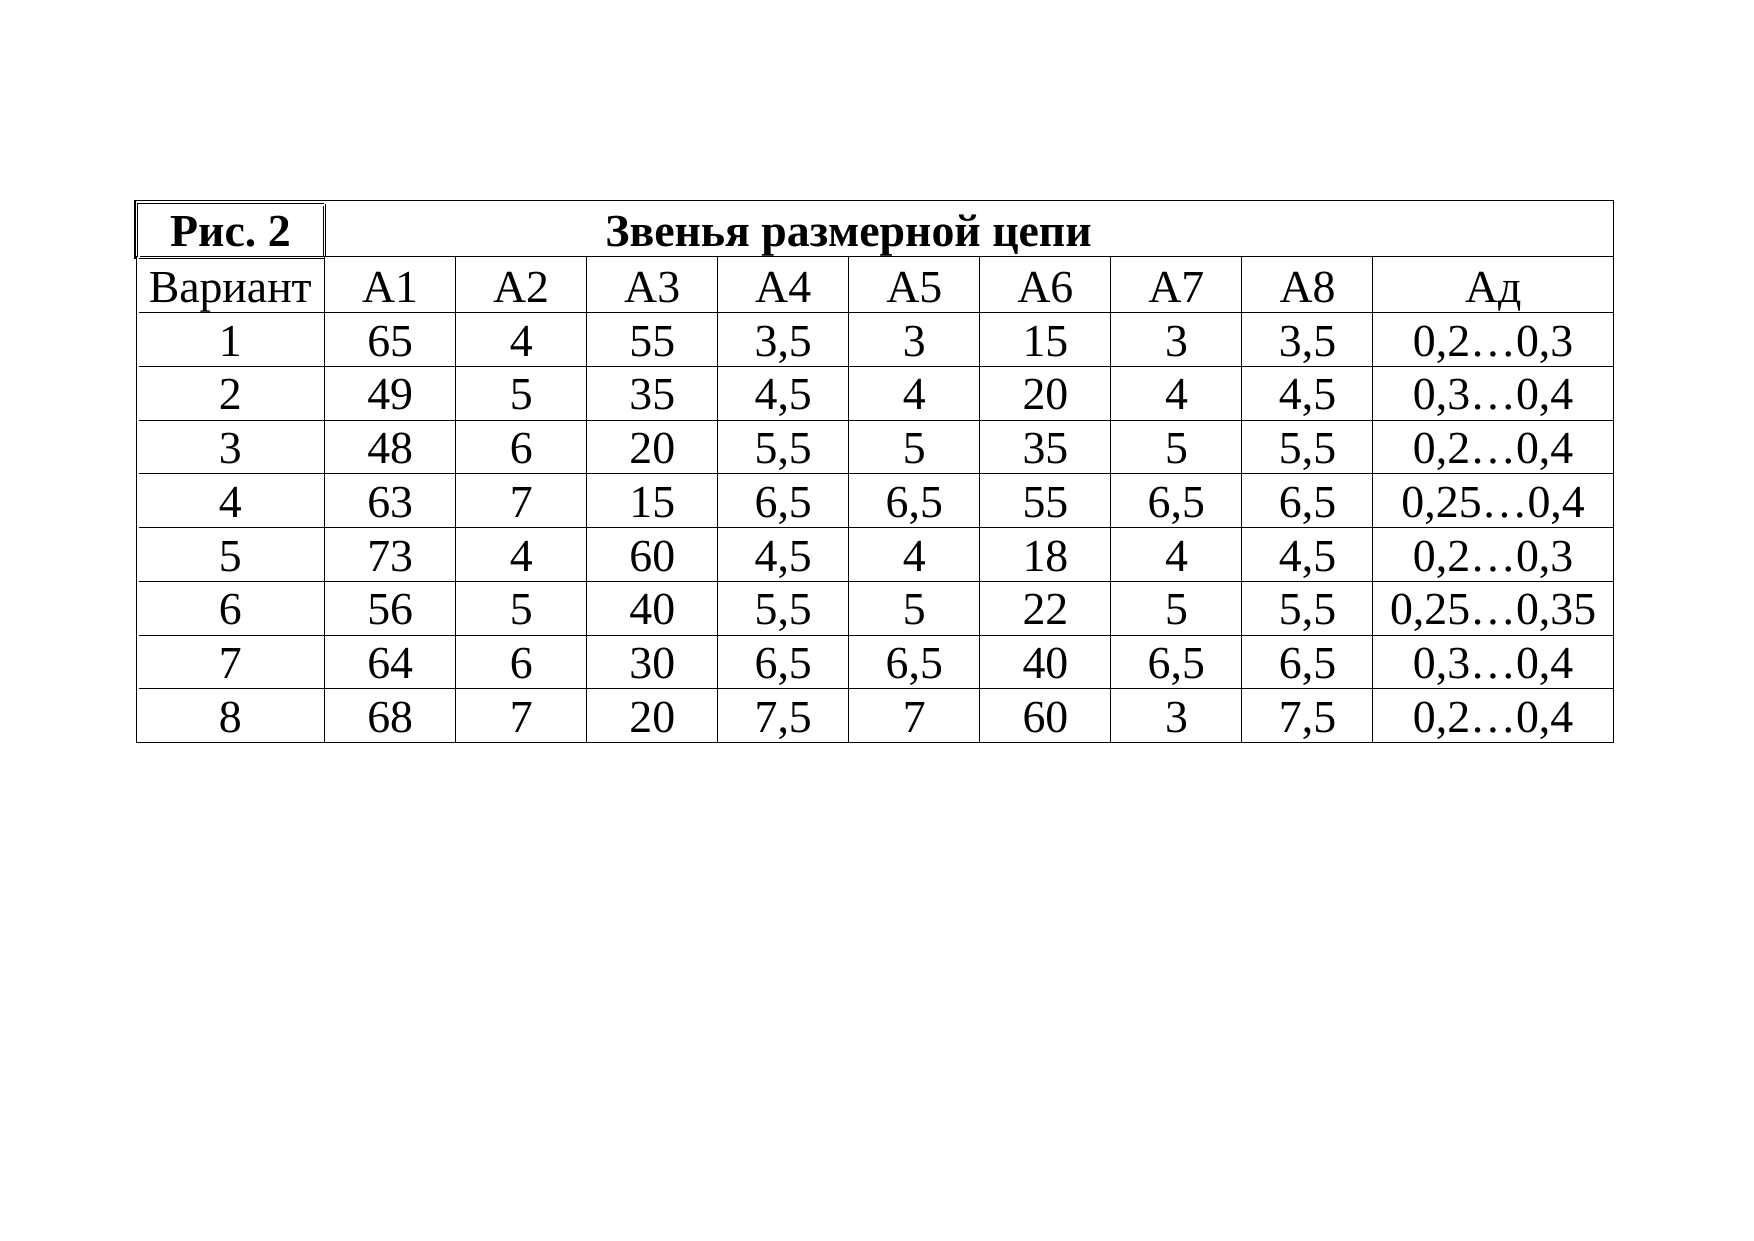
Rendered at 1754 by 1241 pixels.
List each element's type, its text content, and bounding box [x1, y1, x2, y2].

table_cell 6 [456, 421, 586, 473]
table_cell 4 [456, 313, 586, 366]
table_cell 4 [849, 528, 979, 581]
table_cell 6,5 [849, 636, 979, 688]
table_cell 5 [456, 367, 586, 419]
table_cell 3,5 [1242, 313, 1372, 366]
table_cell 3 [849, 313, 979, 366]
table_cell 30 [587, 636, 717, 688]
table_cell 1 [137, 312, 324, 366]
table_cell 0,3…0,4 [1373, 367, 1613, 419]
table_cell 3 [1111, 313, 1241, 366]
table_cell 8 [137, 688, 324, 742]
table_cell 20 [980, 367, 1110, 419]
table_cell 3 [1111, 689, 1241, 742]
table_cell 5,5 [1242, 421, 1372, 473]
table_cell 6,5 [1111, 474, 1241, 527]
table_cell 5 [1111, 582, 1241, 634]
table_cell 7 [456, 474, 586, 527]
table_cell 18 [980, 528, 1110, 581]
table_cell 20 [587, 689, 717, 742]
table_cell 0,2…0,4 [1373, 689, 1613, 742]
table_cell 55 [980, 474, 1110, 527]
table_cell A1 [325, 257, 455, 312]
table_cell 55 [587, 313, 717, 366]
table_cell 5 [849, 421, 979, 473]
table_cell 65 [325, 313, 455, 366]
table_cell 35 [980, 421, 1110, 473]
table_cell 5,5 [1242, 582, 1372, 634]
table_cell 4 [849, 367, 979, 419]
table_cell 4,5 [1242, 528, 1372, 581]
table_cell Вариант [137, 256, 324, 312]
table_cell 4 [456, 528, 586, 581]
table_cell 5 [849, 582, 979, 634]
table_cell 0,25…0,35 [1373, 582, 1613, 634]
table_cell 3,5 [718, 313, 848, 366]
table_cell 20 [587, 421, 717, 473]
table_cell 22 [980, 582, 1110, 634]
table_cell 4 [1111, 367, 1241, 419]
table_cell 68 [325, 689, 455, 742]
table_cell A8 [1242, 257, 1372, 312]
table_cell A5 [849, 257, 979, 312]
table_cell A2 [456, 257, 586, 312]
table_header Рис. 2 [138, 204, 324, 256]
table_cell Aд [1373, 257, 1613, 312]
table_cell 40 [980, 636, 1110, 688]
table_cell 6,5 [718, 636, 848, 688]
table_cell 7 [137, 635, 324, 688]
table_cell 7,5 [1242, 689, 1372, 742]
table_cell 4,5 [718, 367, 848, 419]
table_cell 5 [1111, 421, 1241, 473]
table_cell 35 [587, 367, 717, 419]
table_cell 3 [137, 420, 324, 473]
table_cell 0,2…0,4 [1373, 421, 1613, 473]
table_cell A4 [718, 257, 848, 312]
table_cell A7 [1111, 257, 1241, 312]
table_cell 40 [587, 582, 717, 634]
table_cell 6 [456, 636, 586, 688]
table_cell 60 [980, 689, 1110, 742]
table_cell 6,5 [1242, 636, 1372, 688]
table_cell 5 [137, 527, 324, 581]
table_cell 5 [456, 582, 586, 634]
table_cell 64 [325, 636, 455, 688]
table_cell 0,25…0,4 [1373, 474, 1613, 527]
table_cell 60 [587, 528, 717, 581]
table_cell 63 [325, 474, 455, 527]
table_header [1373, 201, 1613, 256]
table_cell 4,5 [718, 528, 848, 581]
table_cell 7,5 [718, 689, 848, 742]
table_cell 6 [137, 581, 324, 634]
table_cell 15 [587, 474, 717, 527]
table_cell 4 [1111, 528, 1241, 581]
table_cell 6,5 [1242, 474, 1372, 527]
table_cell 0,3…0,4 [1373, 636, 1613, 688]
table_cell 48 [325, 421, 455, 473]
table_header Звенья размерной цепи [324, 201, 1373, 256]
table_cell 4,5 [1242, 367, 1372, 419]
table_cell 6,5 [849, 474, 979, 527]
table_cell 2 [137, 366, 324, 419]
table_cell 7 [849, 689, 979, 742]
table_cell 7 [456, 689, 586, 742]
table_cell 0,2…0,3 [1373, 528, 1613, 581]
table_cell 15 [980, 313, 1110, 366]
table_cell 5,5 [718, 582, 848, 634]
table_cell A3 [587, 257, 717, 312]
table_cell 73 [325, 528, 455, 581]
table_cell A6 [980, 257, 1110, 312]
table_cell 56 [325, 582, 455, 634]
table_cell 5,5 [718, 421, 848, 473]
table_cell 6,5 [1111, 636, 1241, 688]
table_cell 4 [137, 473, 324, 527]
table_cell 49 [325, 367, 455, 419]
table_cell 6,5 [718, 474, 848, 527]
table_cell 0,2…0,3 [1373, 313, 1613, 366]
